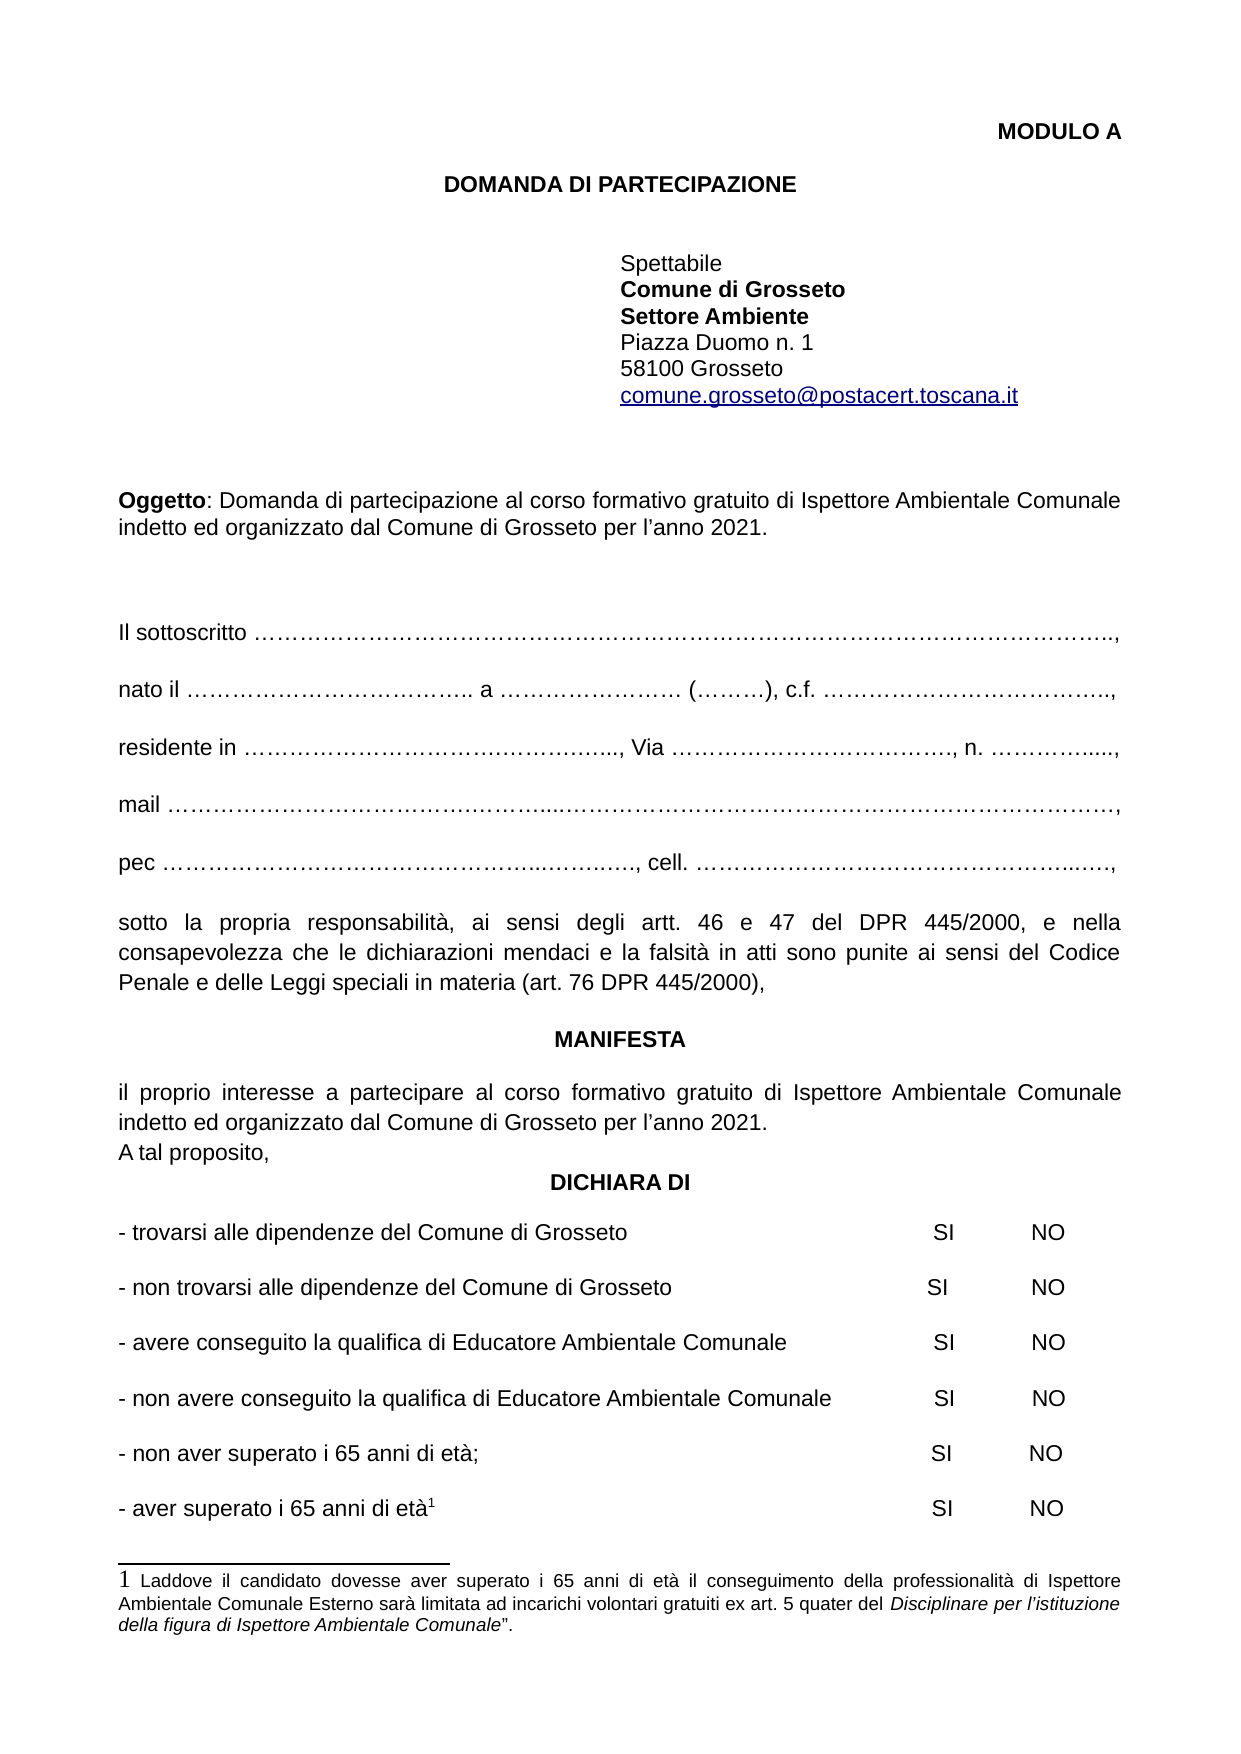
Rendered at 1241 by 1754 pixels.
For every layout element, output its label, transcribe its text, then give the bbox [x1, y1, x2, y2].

list - non trovarsi alle dipendenze del Comune di Grosseto SI NO [118, 1274, 1122, 1301]
text il proprio interesse a partecipare al corso formativo gratuito di Ispettore Ambientale Comunale indetto ed organizzato dal Comune di Grosseto per l’anno 2021. [118, 1078, 1122, 1135]
text Laddove il candidato dovesse aver superato i 65 anni di età il conseguimento della professionalità di Ispettore Ambientale Comunale Esterno sarà limitata ad incarichi volontari gratuiti ex art. 5 quater del Disciplinare per l’istituzione della figura di Ispettore Ambientale Comunale”. [118, 1564, 1122, 1636]
text Il sottoscritto ………………………………………………………………………………………………….., [118, 619, 1122, 645]
text - non avere conseguito la qualifica di Educatore Ambientale Comunale SI NO [118, 1384, 1122, 1411]
text Oggetto: Domanda di partecipazione al corso formativo gratuito di Ispettore Ambientale Comunale indetto ed organizzato dal Comune di Grosseto per l’anno 2021. [118, 487, 1122, 540]
text Spettabile [620, 250, 1122, 276]
text sotto la propria responsabilità, ai sensi degli artt. 46 e 47 del DPR 445/2000, e nella consapevolezza che le dichiarazioni mendaci e la falsità in atti sono punite ai sensi del Codice Penale e delle Leggi speciali in materia (art. 76 DPR 445/2000), [118, 909, 1122, 996]
text A tal proposito, [118, 1139, 1122, 1165]
text - aver superato i 65 anni di età SI NO [118, 1495, 1122, 1521]
text DICHIARA DI [118, 1169, 1122, 1196]
list - trovarsi alle dipendenze del Comune di Grosseto SI NO [118, 1219, 1122, 1246]
text Piazza Duomo n. 1 [620, 329, 1122, 355]
text residente in …………………………….……….…..., Via ………………………………., n. …………....., [118, 734, 1122, 760]
text Comune di Grosseto [620, 276, 1122, 303]
text mail ………………………………….………....………………………………………………………………, [118, 791, 1122, 817]
text comune.grosseto@postacert.toscana.it [620, 382, 1122, 408]
text MANIFESTA [118, 1026, 1122, 1052]
text Settore Ambiente [620, 303, 1122, 329]
text - non aver superato i 65 anni di età; SI NO [118, 1439, 1122, 1466]
text DOMANDA DI PARTECIPAZIONE [118, 171, 1122, 197]
text pec …………………………………………...……..…., cell. …………………………………………...…., [118, 848, 1122, 875]
list MODULO A [118, 118, 1122, 144]
text nato il ……………………………….. a …………………… (………), c.f. ……………………………….., [118, 676, 1122, 703]
text - avere conseguito la qualifica di Educatore Ambientale Comunale SI NO [118, 1329, 1122, 1356]
text 58100 Grosseto [620, 355, 1122, 382]
